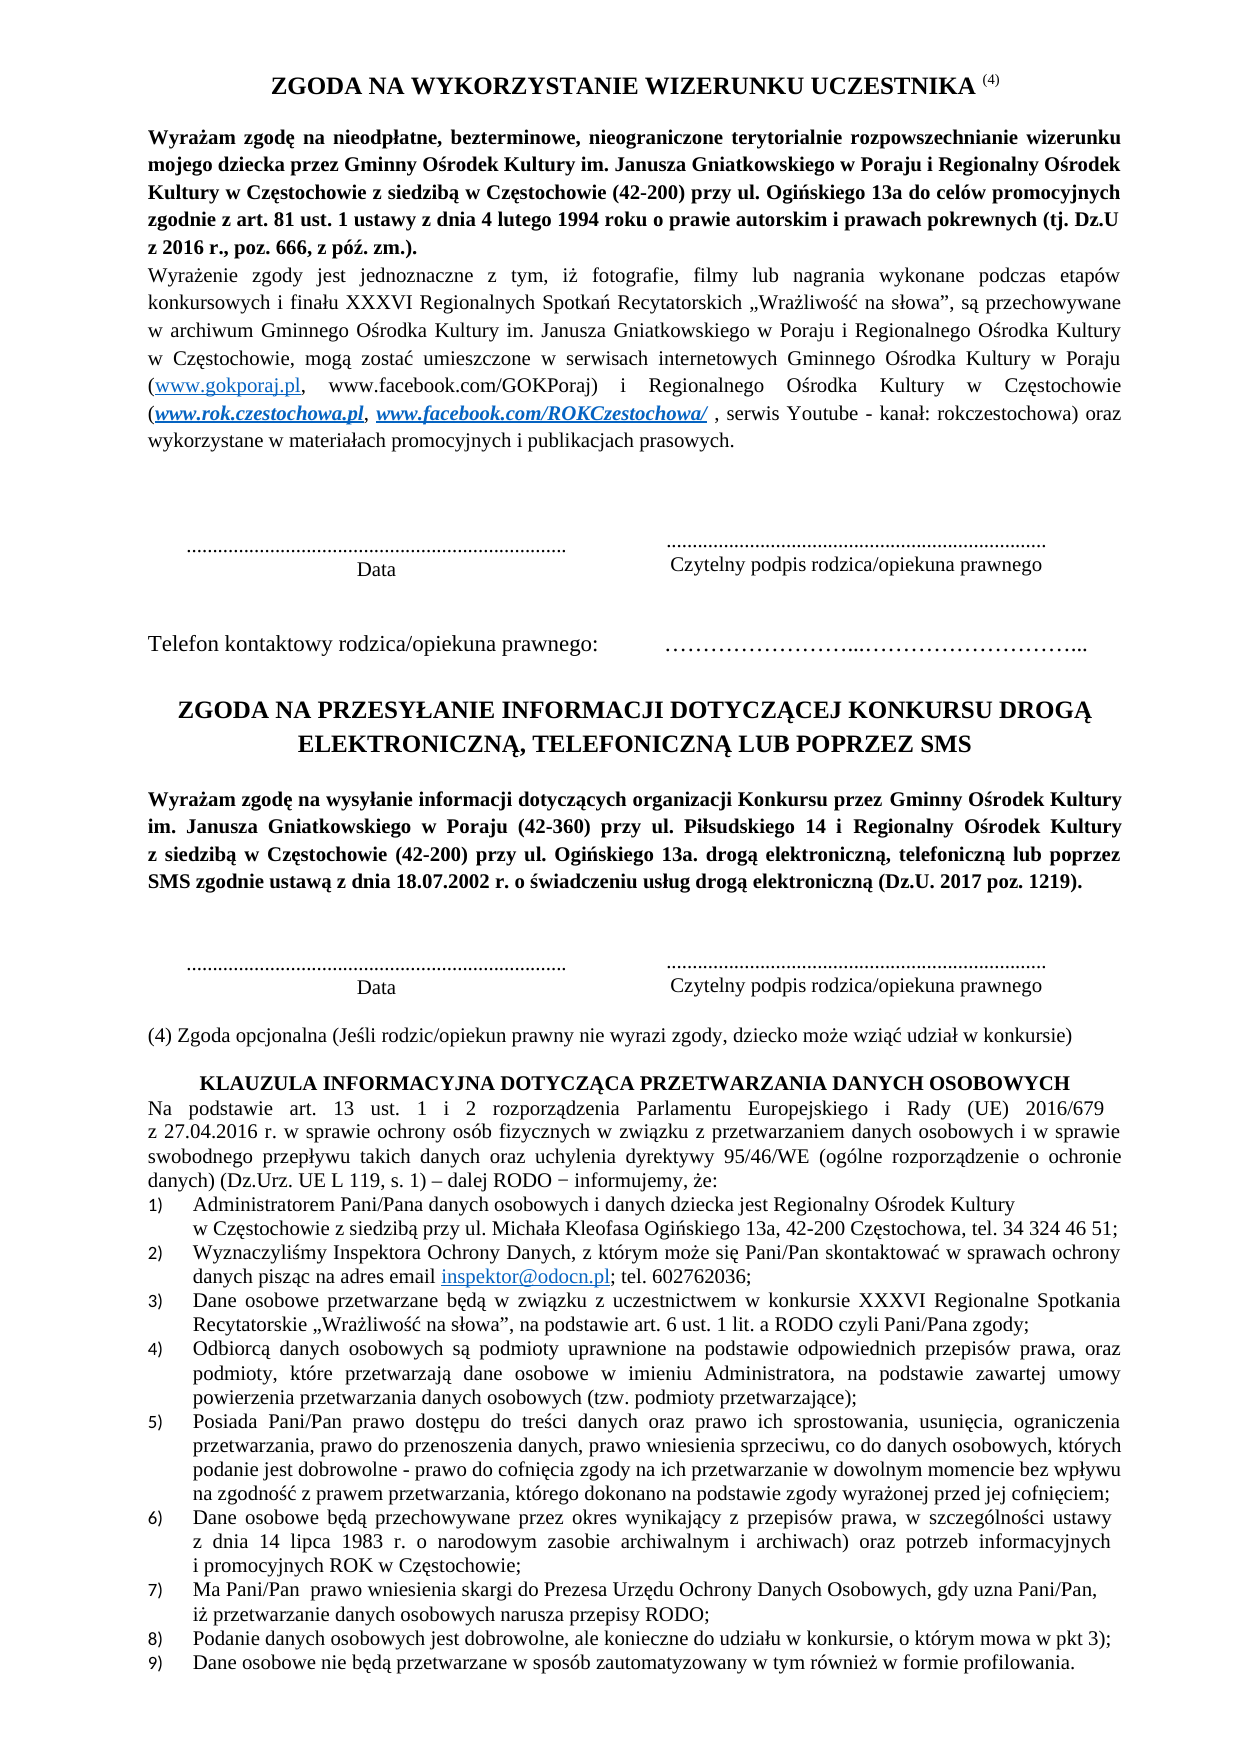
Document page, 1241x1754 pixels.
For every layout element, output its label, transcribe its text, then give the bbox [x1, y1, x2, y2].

list Administratorem Pani/Pana danych osobowych i danych dziecka jest Regionalny Ośrodek Kultury [148, 1192, 1122, 1216]
text KLAUZULA INFORMACYJNA DOTYCZĄCA PRZETWARZANIA DANYCH OSOBOWYCH [148, 1071, 1122, 1095]
table_header ......................................................................... Data [136, 480, 616, 581]
list Odbiorcą danych osobowych są podmioty uprawnione na podstawie odpowiednich przepisów prawa, oraz podmioty, które przetwarzają dane osobowe w imieniu Administratora, na podstawie zawartej umowy powierzenia przetwarzania danych osobowych (tzw. podmioty przetwarzające); [148, 1336, 1122, 1409]
table_header ......................................................................... Czytelny podpis rodzica/opiekuna prawnego [616, 925, 1096, 999]
list Ma Pani/Pan prawo wniesienia skargi do Prezesa Urzędu Ochrony Danych Osobowych, gdy uzna Pani/Pan, [148, 1577, 1122, 1601]
table_header ......................................................................... Data [136, 925, 616, 999]
text Telefon kontaktowy rodzica/opiekuna prawnego: ……………………...………………………... [148, 630, 1122, 656]
list Podanie danych osobowych jest dobrowolne, ale konieczne do udziału w konkursie, o którym mowa w pkt 3); [148, 1626, 1152, 1650]
list Dane osobowe nie będą przetwarzane w sposób zautomatyzowany w tym również w formie profilowania. [148, 1650, 1122, 1674]
list Wyznaczyliśmy Inspektora Ochrony Danych, z którym może się Pani/Pan skontaktować w sprawach ochrony danych pisząc na adres email inspektor@odocn.pl; tel. 602762036; [148, 1240, 1122, 1288]
text w Częstochowie z siedzibą przy ul. Michała Kleofasa Ogińskiego 13a, 42-200 Częstochowa, tel. 34 324 46 51; [193, 1216, 1122, 1240]
text (4) Zgoda opcjonalna (Jeśli rodzic/opiekun prawny nie wyrazi zgody, dziecko może wziąć udział w konkursie) [148, 1023, 1122, 1047]
text Na podstawie art. 13 ust. 1 i 2 rozporządzenia Parlamentu Europejskiego i Rady (UE) 2016/679 z 27.04.2016 r. w sprawie ochrony osób fizycznych w związku z przetwarzaniem danych osobowych i w sprawie swobodnego przepływu takich danych oraz uchylenia dyrektywy 95/46/WE (ogólne rozporządzenie o ochronie danych) (Dz.Urz. UE L 119, s. 1) – dalej RODO − informujemy, że: [148, 1095, 1122, 1192]
text Wyrażam zgodę na wysyłanie informacji dotyczących organizacji Konkursu przez Gminny Ośrodek Kultury im. Janusza Gniatkowskiego w Poraju (42-360) przy ul. Piłsudskiego 14 i Regionalny Ośrodek Kultury z siedzibą w Częstochowie (42-200) przy ul. Ogińskiego 13a. drogą elektroniczną, telefoniczną lub poprzez SMS zgodnie ustawą z dnia 18.07.2002 r. o świadczeniu usług drogą elektroniczną (Dz.U. 2017 poz. 1219). [148, 787, 1122, 893]
list Dane osobowe przetwarzane będą w związku z uczestnictwem w konkursie XXXVI Regionalne Spotkania Recytatorskie „Wrażliwość na słowa”, na podstawie art. 6 ust. 1 lit. a RODO czyli Pani/Pana zgody; [148, 1288, 1122, 1336]
text ZGODA NA PRZESYŁANIE INFORMACJI DOTYCZĄCEJ KONKURSU DROGĄ ELEKTRONICZNĄ, TELEFONICZNĄ LUB POPRZEZ SMS [148, 696, 1122, 757]
text ZGODA NA WYKORZYSTANIE WIZERUNKU UCZESTNIKA (4) [148, 71, 1122, 99]
text Wyrażenie zgody jest jednoznaczne z tym, iż fotografie, filmy lub nagrania wykonane podczas etapów konkursowych i finału XXXVI Regionalnych Spotkań Recytatorskich „Wrażliwość na słowa”, są przechowywane w archiwum Gminnego Ośrodka Kultury im. Janusza Gniatkowskiego w Poraju i Regionalnego Ośrodka Kultury w Częstochowie, mogą zostać umieszczone w serwisach internetowych Gminnego Ośrodka Kultury w Poraju (www.gokporaj.pl, www.facebook.com/GOKPoraj) i Regionalnego Ośrodka Kultury w Częstochowie (www.rok.czestochowa.pl, www.facebook.com/ROKCzestochowa/ , serwis Youtube - kanał: rokczestochowa) oraz wykorzystane w materiałach promocyjnych i publikacjach prasowych. [148, 263, 1122, 452]
table_header ......................................................................... Czytelny podpis rodzica/opiekuna prawnego [616, 480, 1096, 581]
text Wyrażam zgodę na nieodpłatne, bezterminowe, nieograniczone terytorialnie rozpowszechnianie wizerunku mojego dziecka przez Gminny Ośrodek Kultury im. Janusza Gniatkowskiego w Poraju i Regionalny Ośrodek Kultury w Częstochowie z siedzibą w Częstochowie (42-200) przy ul. Ogińskiego 13a do celów promocyjnych zgodnie z art. 81 ust. 1 ustawy z dnia 4 lutego 1994 roku o prawie autorskim i prawach pokrewnych (tj. Dz.U z 2016 r., poz. 666, z póź. zm.). [148, 124, 1122, 259]
text iż przetwarzanie danych osobowych narusza przepisy RODO; [193, 1601, 1122, 1626]
list Dane osobowe będą przechowywane przez okres wynikający z przepisów prawa, w szczególności ustawy z dnia 14 lipca 1983 r. o narodowym zasobie archiwalnym i archiwach) oraz potrzeb informacyjnych i promocyjnych ROK w Częstochowie; [148, 1505, 1122, 1577]
list Posiada Pani/Pan prawo dostępu do treści danych oraz prawo ich sprostowania, usunięcia, ograniczenia przetwarzania, prawo do przenoszenia danych, prawo wniesienia sprzeciwu, co do danych osobowych, których podanie jest dobrowolne - prawo do cofnięcia zgody na ich przetwarzanie w dowolnym momencie bez wpływu na zgodność z prawem przetwarzania, którego dokonano na podstawie zgody wyrażonej przed jej cofnięciem; [148, 1409, 1122, 1505]
